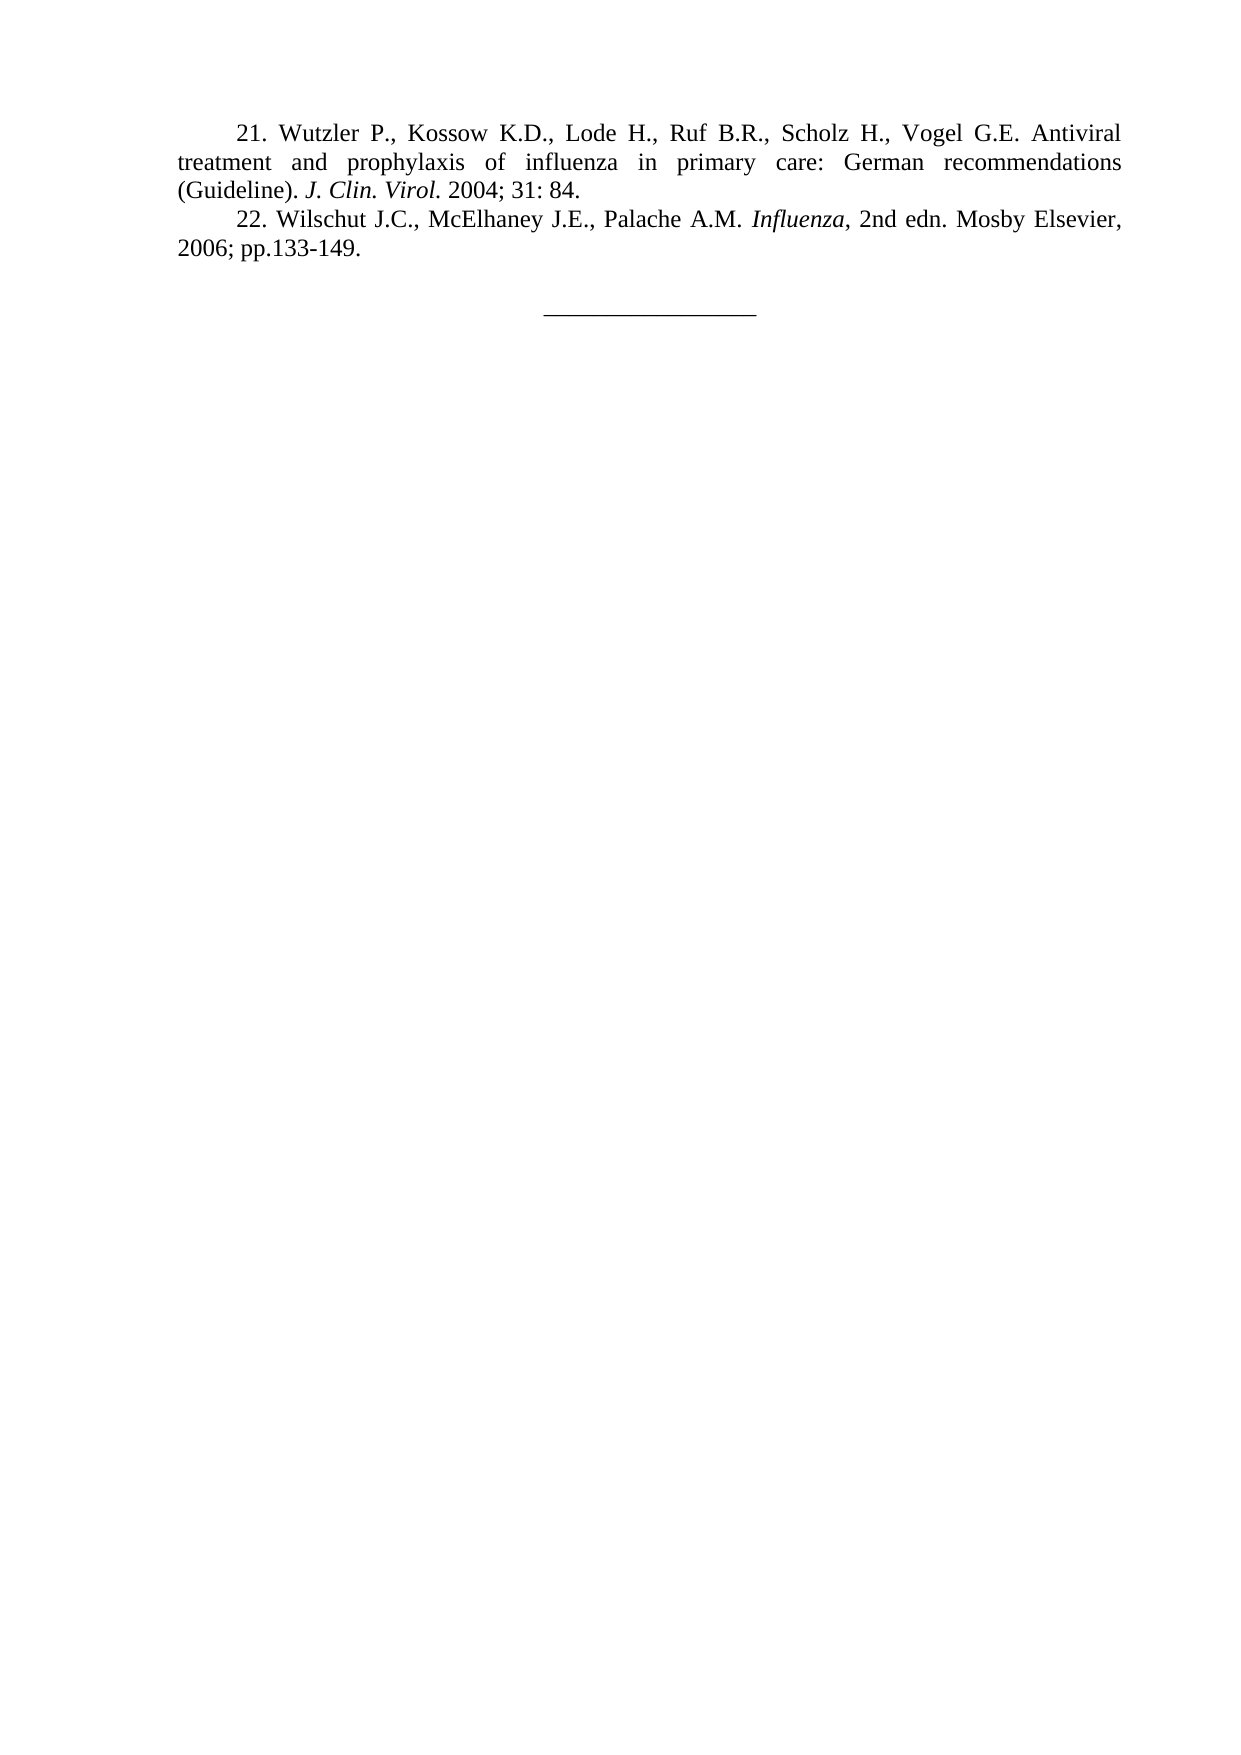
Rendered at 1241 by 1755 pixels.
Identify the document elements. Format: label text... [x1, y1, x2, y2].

text 22. Wilschut J.C., McElhaney J.E., Palache A.M. Influenza, 2nd edn. Mosby Elsevier, 2006; pp.133-149. [177, 204, 1122, 262]
text 21. Wutzler P., Kossow K.D., Lode H., Ruf B.R., Scholz H., Vogel G.E. Antiviral treatment and prophylaxis of influenza in primary care: German recommendations (Guideline). J. Clin. Virol. 2004; 31: 84. [177, 118, 1122, 204]
text _________________ [177, 291, 1122, 319]
